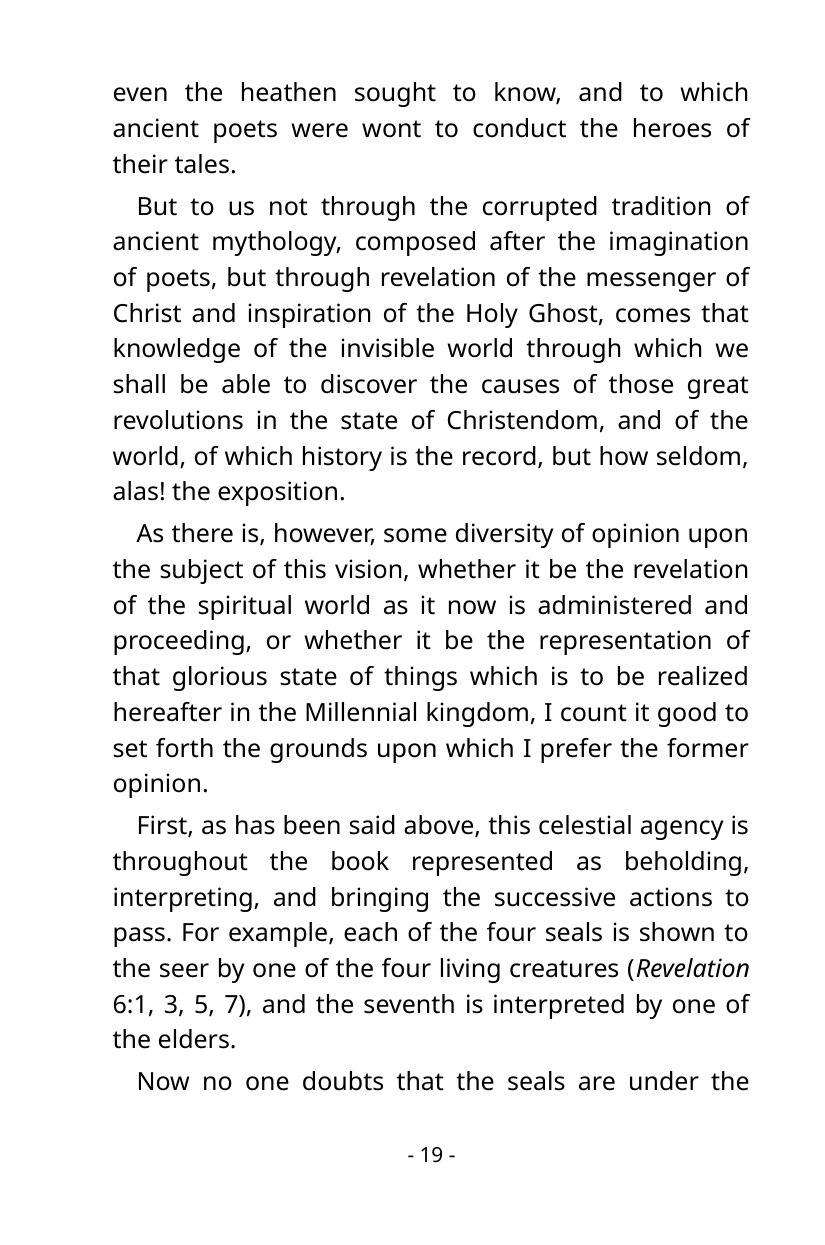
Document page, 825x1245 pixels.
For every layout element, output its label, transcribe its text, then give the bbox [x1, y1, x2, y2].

text even the heathen sought to know, and to which ancient poets were wont to conduct the heroes of their tales. [112, 75, 750, 181]
text First, as has been said above, this celestial agency is throughout the book represented as beholding, interpreting, and bringing the successive actions to pass. For example, each of the four seals is shown to the seer by one of the four living creatures (Revelation 6:1, 3, 5, 7), and the seventh is interpreted by one of the elders. [112, 808, 750, 1056]
text Now no one doubts that the seals are under the [112, 1064, 750, 1098]
text As there is, however, some diversity of opinion upon the subject of this vision, whether it be the revelation of the spiritual world as it now is administered and proceeding, or whether it be the representation of that glorious state of things which is to be realized hereafter in the Millennial kingdom, I count it good to set forth the grounds upon which I prefer the former opinion. [112, 516, 750, 800]
text But to us not through the corrupted tradition of ancient mythology, composed after the imagination of poets, but through revelation of the messenger of Christ and inspiration of the Holy Ghost, comes that knowledge of the invisible world through which we shall be able to discover the causes of those great revolutions in the state of Christendom, and of the world, of which history is the record, but how seldom, alas! the exposition. [112, 188, 750, 508]
